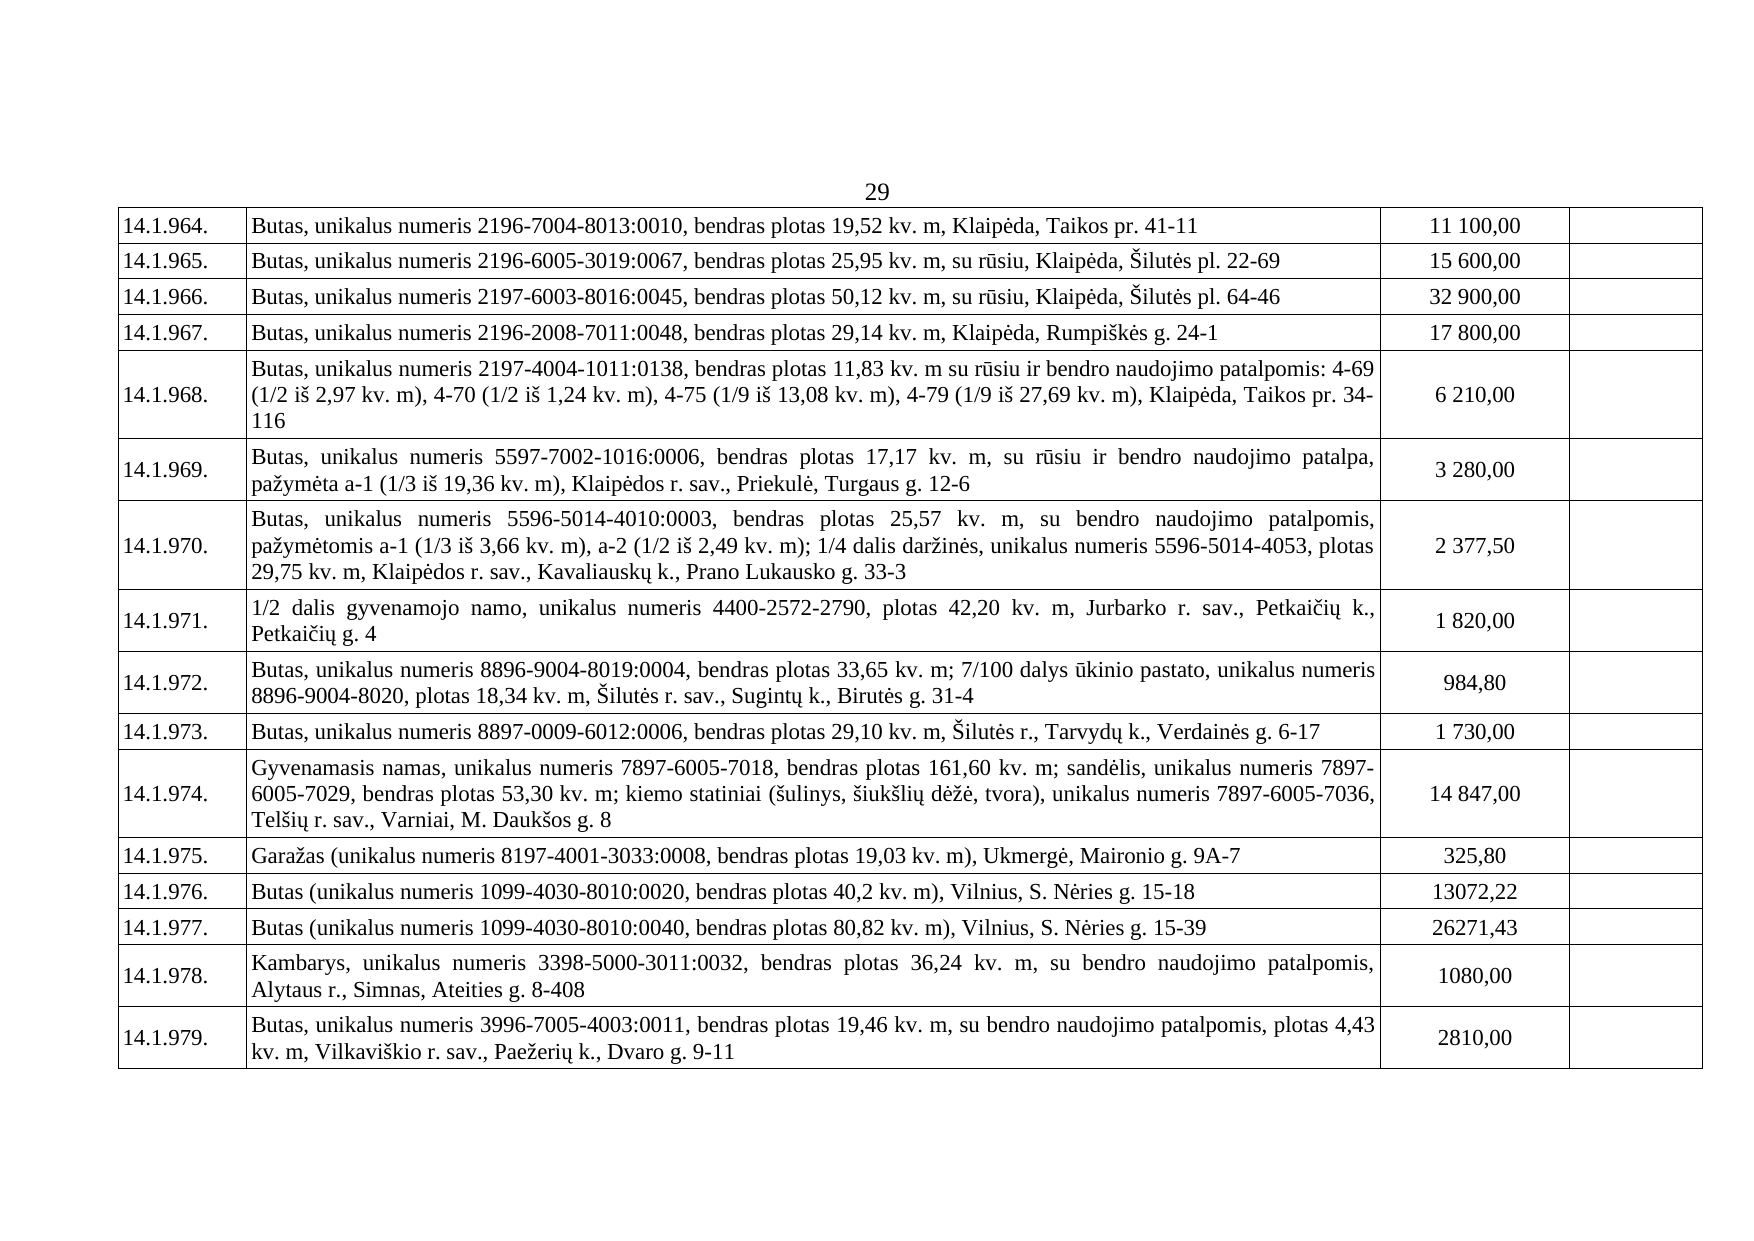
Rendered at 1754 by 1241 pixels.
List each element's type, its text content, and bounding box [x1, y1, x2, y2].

table_cell 6 210,00 [1381, 351, 1569, 438]
table_cell 14.1.972. [119, 652, 246, 713]
table_cell Butas (unikalus numeris 1099-4030-8010:0020, bendras plotas 40,2 kv. m), Vilnius, S. Nėries g. 15-18 [247, 874, 1380, 908]
table_cell [1570, 244, 1702, 278]
table_cell Butas, unikalus numeris 2196-7004-8013:0010, bendras plotas 19,52 kv. m, Klaipėda, Taikos pr. 41-11 [247, 208, 1380, 242]
table_cell [1570, 315, 1702, 349]
table_cell 3 280,00 [1381, 439, 1569, 500]
table_cell 13072,22 [1381, 874, 1569, 908]
table_cell [1570, 750, 1702, 837]
table_cell Butas, unikalus numeris 2196-2008-7011:0048, bendras plotas 29,14 kv. m, Klaipėda, Rumpiškės g. 24-1 [247, 315, 1380, 349]
table_cell 14.1.979. [119, 1007, 246, 1068]
table_cell 14.1.975. [119, 838, 246, 873]
table_cell 1 730,00 [1381, 714, 1569, 748]
table_cell 14.1.970. [119, 501, 246, 588]
table_cell 14.1.969. [119, 439, 246, 500]
table_cell [1570, 838, 1702, 873]
table_cell Garažas (unikalus numeris 8197-4001-3033:0008, bendras plotas 19,03 kv. m), Ukmergė, Maironio g. 9A-7 [247, 838, 1380, 873]
table_cell 17 800,00 [1381, 315, 1569, 349]
table_cell [1570, 351, 1702, 438]
table_cell 14.1.978. [119, 945, 246, 1006]
table_cell Butas, unikalus numeris 5597-7002-1016:0006, bendras plotas 17,17 kv. m, su rūsiu ir bendro naudojimo patalpa, pažymėta a-1 (1/3 iš 19,36 kv. m), Klaipėdos r. sav., Priekulė, Turgaus g. 12-6 [247, 439, 1380, 500]
table_cell [1570, 501, 1702, 588]
table_cell 14.1.974. [119, 750, 246, 837]
table_cell Butas, unikalus numeris 2197-6003-8016:0045, bendras plotas 50,12 kv. m, su rūsiu, Klaipėda, Šilutės pl. 64-46 [247, 279, 1380, 314]
table_cell [1570, 945, 1702, 1006]
table_cell Butas, unikalus numeris 8896-9004-8019:0004, bendras plotas 33,65 kv. m; 7/100 dalys ūkinio pastato, unikalus numeris 8896-9004-8020, plotas 18,34 kv. m, Šilutės r. sav., Sugintų k., Birutės g. 31-4 [247, 652, 1380, 713]
table_cell Butas (unikalus numeris 1099-4030-8010:0040, bendras plotas 80,82 kv. m), Vilnius, S. Nėries g. 15-39 [247, 909, 1380, 944]
table_cell [1570, 439, 1702, 500]
table_cell 15 600,00 [1381, 244, 1569, 278]
table_cell [1570, 909, 1702, 944]
table_cell 14.1.965. [119, 244, 246, 278]
table_cell [1570, 1007, 1702, 1068]
table_cell 14.1.976. [119, 874, 246, 908]
table_cell Butas, unikalus numeris 8897-0009-6012:0006, bendras plotas 29,10 kv. m, Šilutės r., Tarvydų k., Verdainės g. 6-17 [247, 714, 1380, 748]
table_cell Kambarys, unikalus numeris 3398-5000-3011:0032, bendras plotas 36,24 kv. m, su bendro naudojimo patalpomis, Alytaus r., Simnas, Ateities g. 8-408 [247, 945, 1380, 1006]
table_cell 2810,00 [1381, 1007, 1569, 1068]
table_cell 14.1.964. [119, 208, 246, 242]
table_cell [1570, 652, 1702, 713]
table_cell [1570, 714, 1702, 748]
table_cell [1570, 208, 1702, 242]
table_cell 32 900,00 [1381, 279, 1569, 314]
table_cell Butas, unikalus numeris 3996-7005-4003:0011, bendras plotas 19,46 kv. m, su bendro naudojimo patalpomis, plotas 4,43 kv. m, Vilkaviškio r. sav., Paežerių k., Dvaro g. 9-11 [247, 1007, 1380, 1068]
table_cell 14.1.973. [119, 714, 246, 748]
table_cell 325,80 [1381, 838, 1569, 873]
table_cell Butas, unikalus numeris 2197-4004-1011:0138, bendras plotas 11,83 kv. m su rūsiu ir bendro naudojimo patalpomis: 4-69 (1/2 iš 2,97 kv. m), 4-70 (1/2 iš 1,24 kv. m), 4-75 (1/9 iš 13,08 kv. m), 4-79 (1/9 iš 27,69 kv. m), Klaipėda, Taikos pr. 34-116 [247, 351, 1380, 438]
table_cell 1080,00 [1381, 945, 1569, 1006]
table_cell 14.1.968. [119, 351, 246, 438]
table_cell 1 820,00 [1381, 590, 1569, 651]
table_cell Butas, unikalus numeris 2196-6005-3019:0067, bendras plotas 25,95 kv. m, su rūsiu, Klaipėda, Šilutės pl. 22-69 [247, 244, 1380, 278]
table_cell 14.1.966. [119, 279, 246, 314]
table_cell 2 377,50 [1381, 501, 1569, 588]
table_cell 1/2 dalis gyvenamojo namo, unikalus numeris 4400-2572-2790, plotas 42,20 kv. m, Jurbarko r. sav., Petkaičių k., Petkaičių g. 4 [247, 590, 1380, 651]
table_cell [1570, 279, 1702, 314]
table_cell [1570, 590, 1702, 651]
table_cell 14.1.971. [119, 590, 246, 651]
table_cell 984,80 [1381, 652, 1569, 713]
table_cell Butas, unikalus numeris 5596-5014-4010:0003, bendras plotas 25,57 kv. m, su bendro naudojimo patalpomis, pažymėtomis a-1 (1/3 iš 3,66 kv. m), a-2 (1/2 iš 2,49 kv. m); 1/4 dalis daržinės, unikalus numeris 5596-5014-4053, plotas 29,75 kv. m, Klaipėdos r. sav., Kavaliauskų k., Prano Lukausko g. 33-3 [247, 501, 1380, 588]
table_cell 14 847,00 [1381, 750, 1569, 837]
table_cell 14.1.977. [119, 909, 246, 944]
table_cell [1570, 874, 1702, 908]
table_cell 11 100,00 [1381, 208, 1569, 242]
table_cell Gyvenamasis namas, unikalus numeris 7897-6005-7018, bendras plotas 161,60 kv. m; sandėlis, unikalus numeris 7897-6005-7029, bendras plotas 53,30 kv. m; kiemo statiniai (šulinys, šiukšlių dėžė, tvora), unikalus numeris 7897-6005-7036, Telšių r. sav., Varniai, M. Daukšos g. 8 [247, 750, 1380, 837]
table_cell 26271,43 [1381, 909, 1569, 944]
table_cell 14.1.967. [119, 315, 246, 349]
